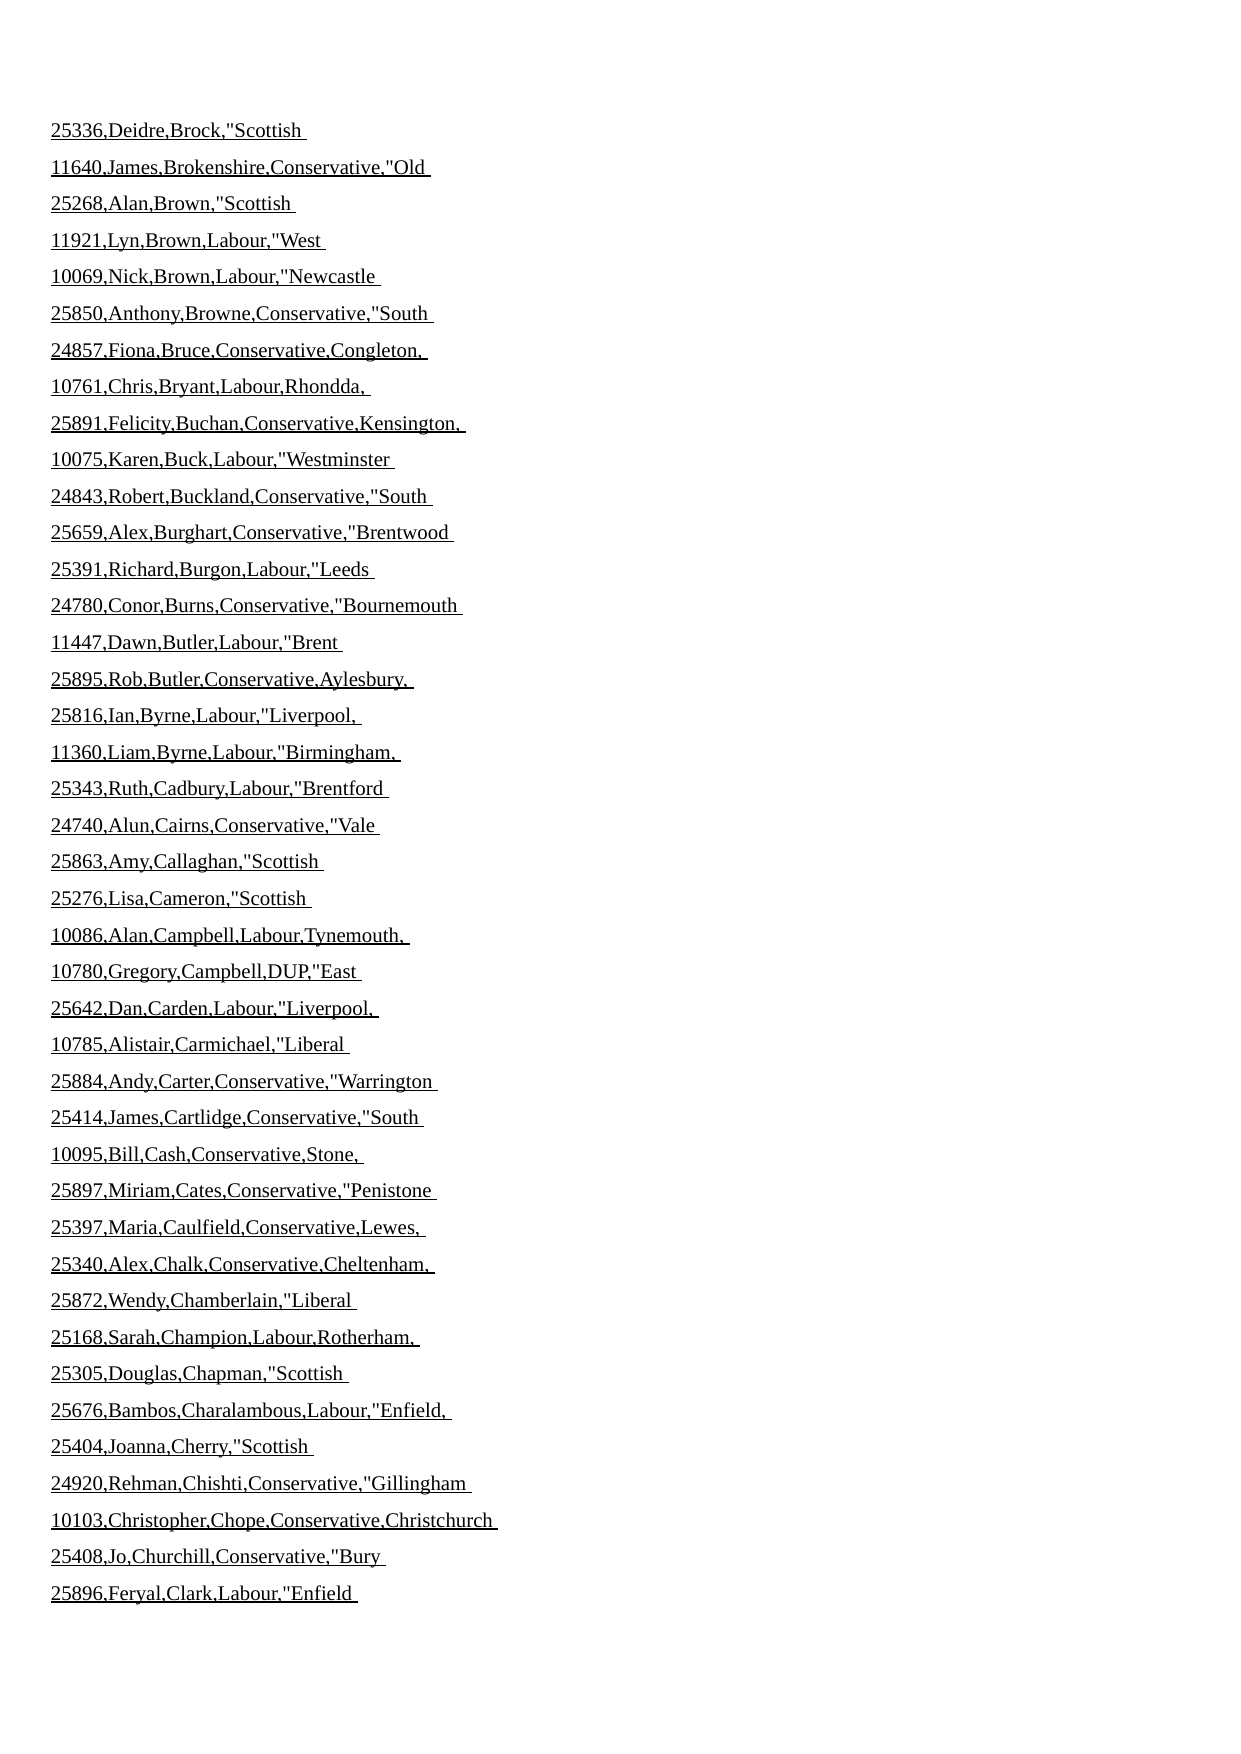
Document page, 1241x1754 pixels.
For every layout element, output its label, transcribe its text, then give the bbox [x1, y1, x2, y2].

text 10069,Nick,Brown,Labour,"Newcastle [51, 264, 1195, 288]
text 24780,Conor,Burns,Conservative,"Bournemouth [51, 593, 1195, 617]
text 25659,Alex,Burghart,Conservative,"Brentwood [51, 520, 1195, 544]
text 25168,Sarah,Champion,Labour,Rotherham, [51, 1325, 1195, 1349]
text 25816,Ian,Byrne,Labour,"Liverpool, [51, 703, 1195, 727]
text 25268,Alan,Brown,"Scottish [51, 191, 1195, 215]
text 10075,Karen,Buck,Labour,"Westminster [51, 447, 1195, 471]
text 24843,Robert,Buckland,Conservative,"South [51, 484, 1195, 508]
text 25884,Andy,Carter,Conservative,"Warrington [51, 1069, 1195, 1093]
text 10785,Alistair,Carmichael,"Liberal [51, 1032, 1195, 1056]
text 10761,Chris,Bryant,Labour,Rhondda, [51, 374, 1195, 398]
text 25340,Alex,Chalk,Conservative,Cheltenham, [51, 1252, 1195, 1276]
text 25676,Bambos,Charalambous,Labour,"Enfield, [51, 1398, 1195, 1422]
text 25891,Felicity,Buchan,Conservative,Kensington, [51, 411, 1195, 435]
text 10086,Alan,Campbell,Labour,Tynemouth, [51, 922, 1195, 947]
text 10103,Christopher,Chope,Conservative,Christchurch [51, 1507, 1195, 1532]
text 10780,Gregory,Campbell,DUP,"East [51, 959, 1195, 983]
text 25336,Deidre,Brock,"Scottish [51, 118, 1195, 142]
text 24740,Alun,Cairns,Conservative,"Vale [51, 813, 1195, 837]
text 25850,Anthony,Browne,Conservative,"South [51, 301, 1195, 325]
text 25276,Lisa,Cameron,"Scottish [51, 886, 1195, 910]
text 25863,Amy,Callaghan,"Scottish [51, 849, 1195, 873]
text 10095,Bill,Cash,Conservative,Stone, [51, 1142, 1195, 1166]
text 25397,Maria,Caulfield,Conservative,Lewes, [51, 1215, 1195, 1239]
text 25897,Miriam,Cates,Conservative,"Penistone [51, 1178, 1195, 1202]
text 25895,Rob,Butler,Conservative,Aylesbury, [51, 667, 1195, 691]
text 11360,Liam,Byrne,Labour,"Birmingham, [51, 740, 1195, 764]
text 25896,Feryal,Clark,Labour,"Enfield [51, 1581, 1195, 1605]
text 25872,Wendy,Chamberlain,"Liberal [51, 1288, 1195, 1312]
text 11921,Lyn,Brown,Labour,"West [51, 228, 1195, 252]
text 25414,James,Cartlidge,Conservative,"South [51, 1105, 1195, 1129]
text 25305,Douglas,Chapman,"Scottish [51, 1361, 1195, 1385]
text 25642,Dan,Carden,Labour,"Liverpool, [51, 996, 1195, 1020]
text 25404,Joanna,Cherry,"Scottish [51, 1434, 1195, 1458]
text 11447,Dawn,Butler,Labour,"Brent [51, 630, 1195, 654]
text 25343,Ruth,Cadbury,Labour,"Brentford [51, 776, 1195, 800]
text 24857,Fiona,Bruce,Conservative,Congleton, [51, 337, 1195, 362]
text 24920,Rehman,Chishti,Conservative,"Gillingham [51, 1471, 1195, 1495]
text 11640,James,Brokenshire,Conservative,"Old [51, 155, 1195, 179]
text 25391,Richard,Burgon,Labour,"Leeds [51, 557, 1195, 581]
text 25408,Jo,Churchill,Conservative,"Bury [51, 1544, 1195, 1568]
